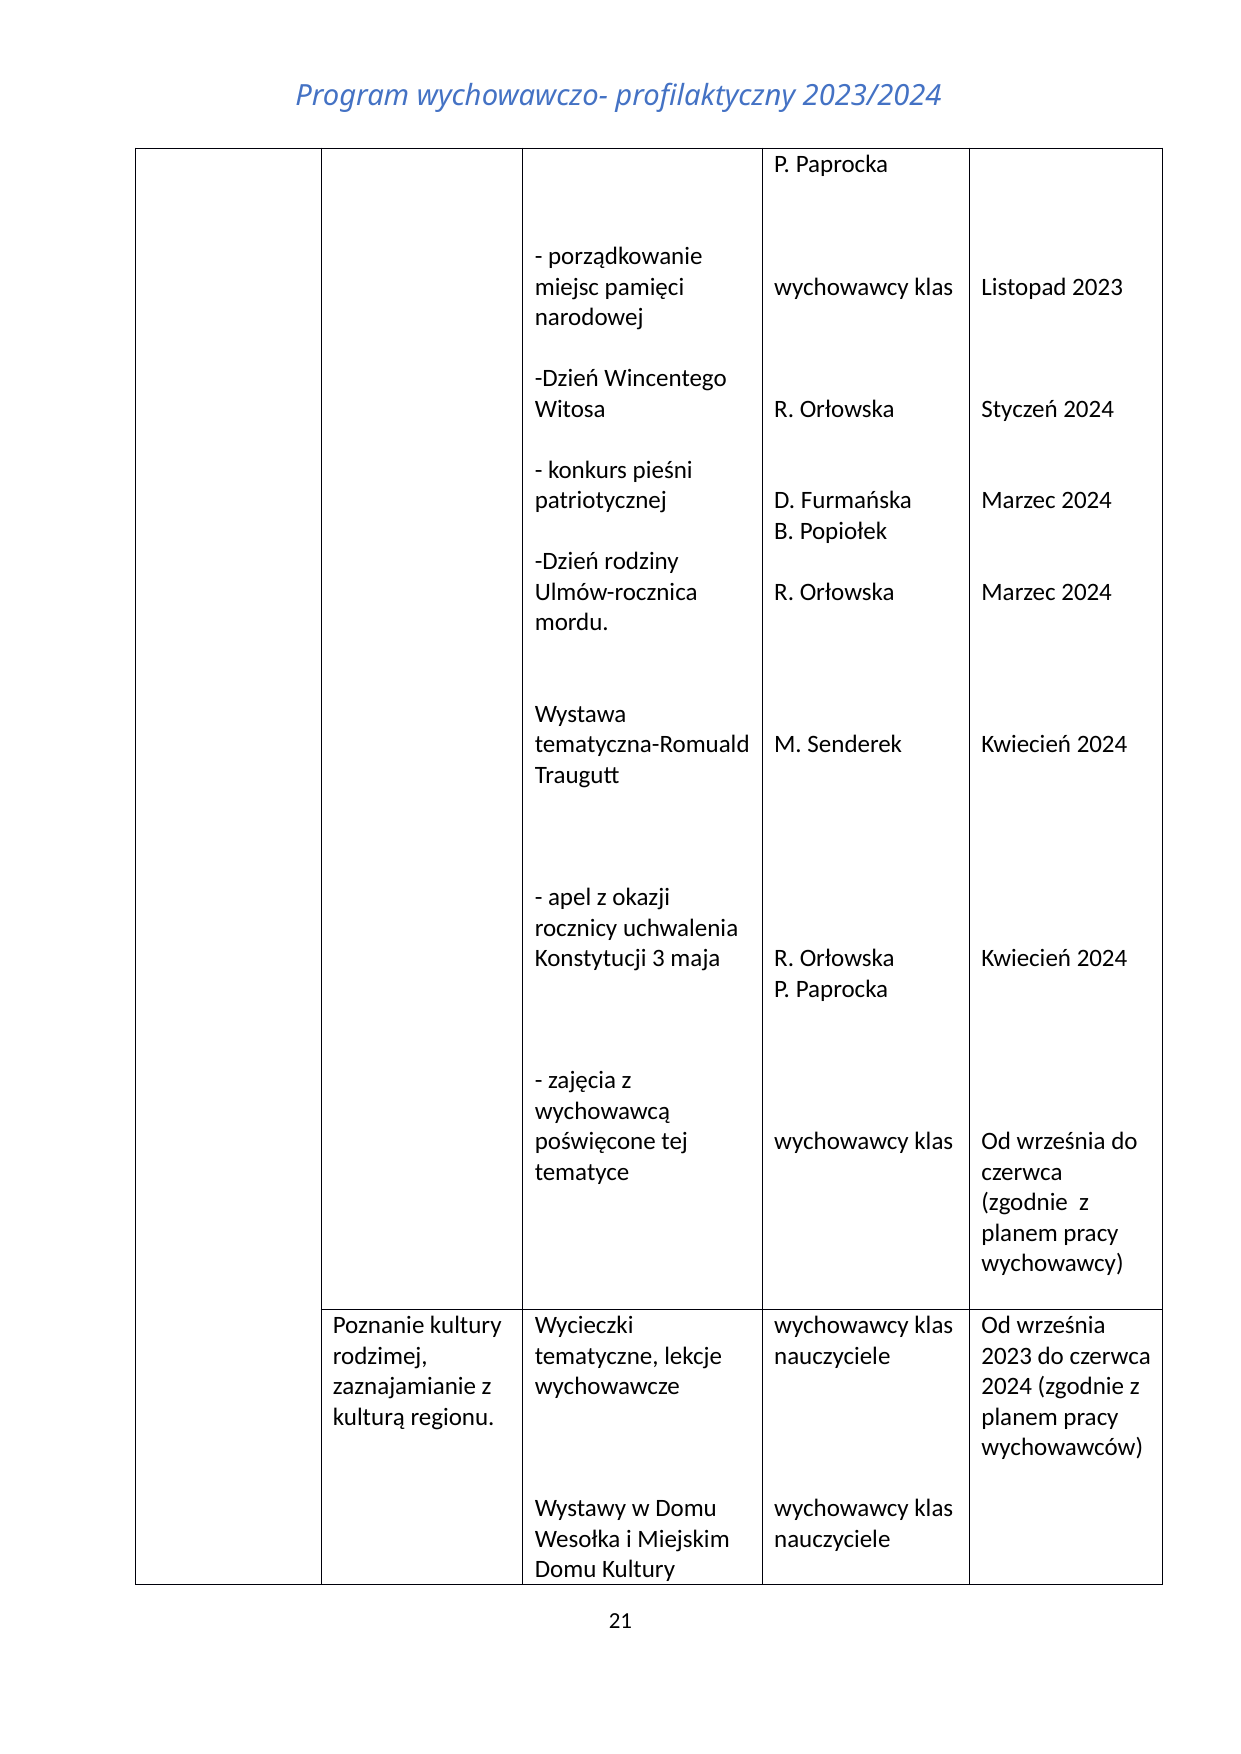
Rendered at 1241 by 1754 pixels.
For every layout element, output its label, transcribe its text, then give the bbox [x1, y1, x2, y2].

table_cell P. Paprocka wychowawcy klas R. Orłowska D. Furmańska B. Popiołek R. Orłowska M. Senderek R. Orłowska P. Paprocka wychowawcy klas [763, 149, 969, 1308]
table_cell Poznanie kultury rodzimej, zaznajamianie z kulturą regionu. [322, 1310, 522, 1584]
table_cell [136, 149, 321, 1584]
table_cell Wycieczki tematyczne, lekcje wychowawcze Wystawy w Domu Wesołka i Miejskim Domu Kultury [523, 1310, 762, 1584]
table_cell - porządkowanie miejsc pamięci narodowej -Dzień Wincentego Witosa - konkurs pieśni patriotycznej -Dzień rodziny Ulmów-rocznica mordu. Wystawa tematyczna-Romuald Traugutt - apel z okazji rocznicy uchwalenia Konstytucji 3 maja - zajęcia z wychowawcą poświęcone tej tematyce [523, 149, 762, 1308]
table_cell [322, 149, 522, 1308]
table_cell Listopad 2023 Styczeń 2024 Marzec 2024 Marzec 2024 Kwiecień 2024 Kwiecień 2024 Od września do czerwca (zgodnie z planem pracy wychowawcy) [970, 149, 1162, 1308]
table_cell Od września 2023 do czerwca 2024 (zgodnie z planem pracy wychowawców) [970, 1310, 1162, 1584]
table_cell wychowawcy klas nauczyciele wychowawcy klas nauczyciele [763, 1310, 969, 1584]
